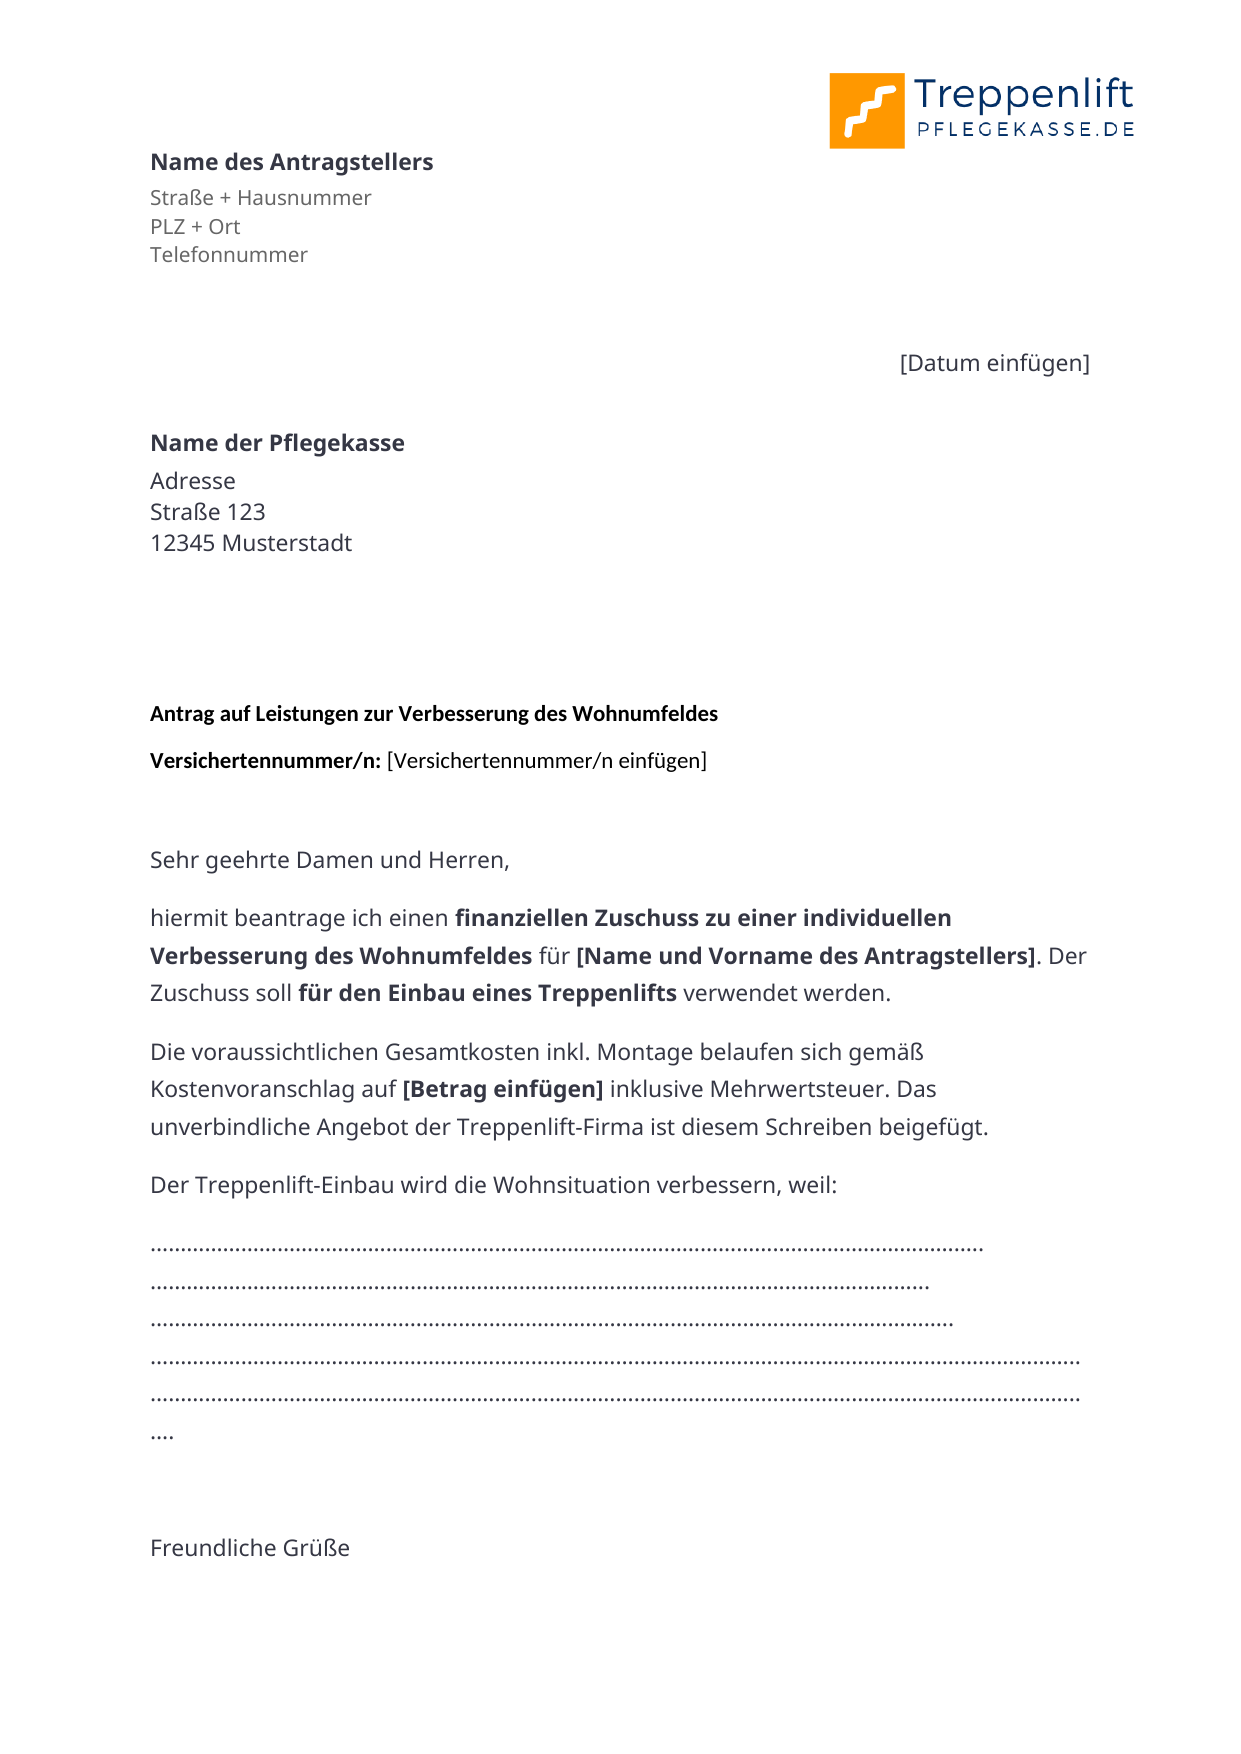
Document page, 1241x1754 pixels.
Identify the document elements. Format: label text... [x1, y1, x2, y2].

text Straße + Hausnummer [150, 183, 1090, 212]
text 12345 Musterstadt [150, 527, 1090, 558]
text Name des Antragstellers [150, 146, 1090, 177]
text Die voraussichtlichen Gesamtkosten inkl. Montage belaufen sich gemäß Kostenvoranschlag auf [Betrag einfügen] inklusive Mehrwertsteuer. Das unverbindliche Angebot der Treppenlift-Firma ist diesem Schreiben beigefügt. [150, 1036, 1090, 1142]
picture [826, 68, 1135, 151]
text Name der Pflegekasse [150, 427, 1090, 458]
text Sehr geehrte Damen und Herren, [150, 844, 1090, 875]
text Straße 123 [150, 496, 1090, 527]
text Telefonnummer [150, 240, 1090, 269]
text [Datum einfügen] [150, 347, 1090, 378]
text Antrag auf Leistungen zur Verbesserung des Wohnumfeldes [150, 699, 1090, 727]
text Versichertennummer/n: [Versichertennummer/n einfügen] [150, 746, 1090, 774]
text PLZ + Ort [150, 212, 1090, 240]
text hiermit beantrage ich einen finanziellen Zuschuss zu einer individuellen Verbesserung des Wohnumfeldes für [Name und Vorname des Antragstellers]. Der Zuschuss soll für den Einbau eines Treppenlifts verwendet werden. [150, 902, 1090, 1008]
text Freundliche Grüße [150, 1531, 1090, 1563]
text Adresse [150, 465, 1090, 496]
text Der Treppenlift-Einbau wird die Wohnsituation verbessern, weil: [150, 1169, 1090, 1200]
text …………………………………………………….…………………………………………………………………..………………………………….………………………………..…………………………………………...………………………………………………..…………………………………………………………………..…………………………………………………………………..…………………………………………………………………..…………………………………………………………………..…………………………………………………………………..…. [150, 1227, 1090, 1446]
